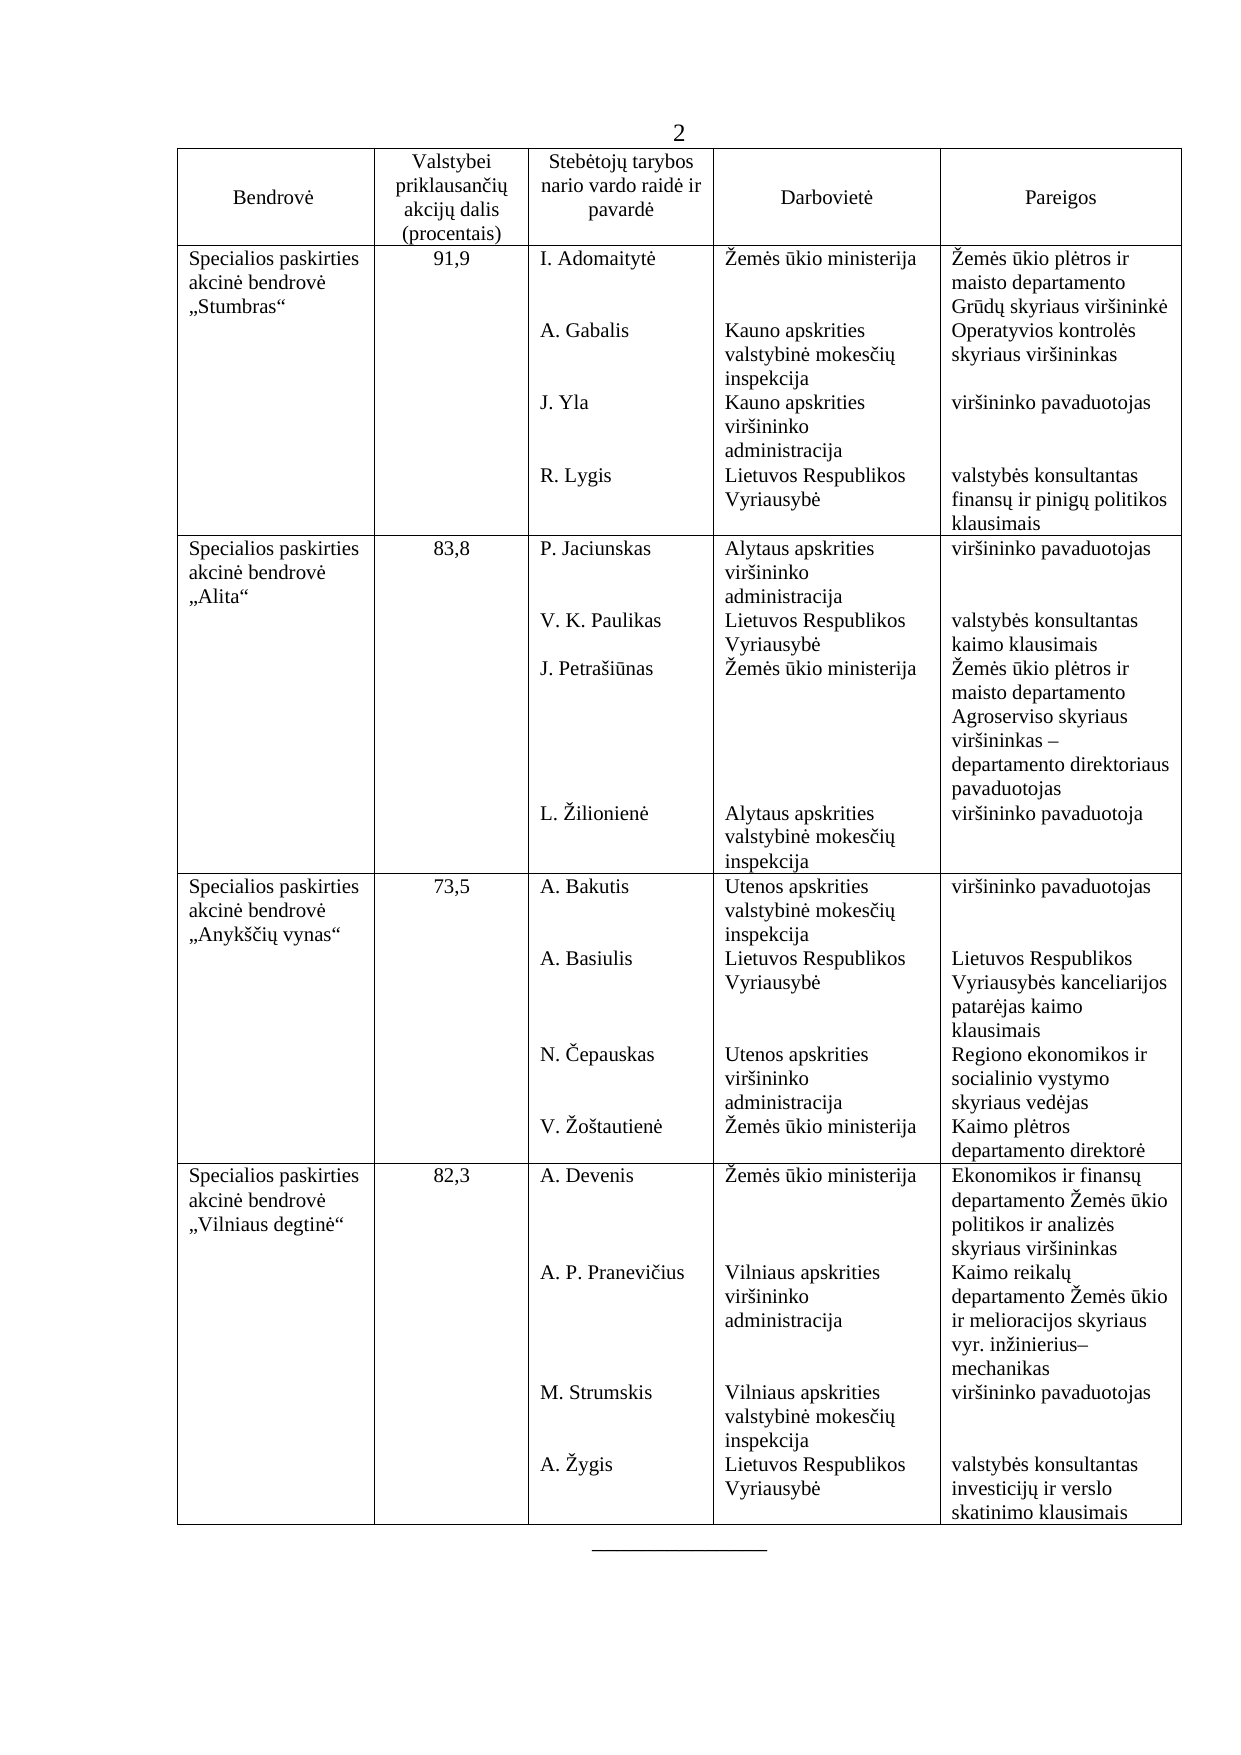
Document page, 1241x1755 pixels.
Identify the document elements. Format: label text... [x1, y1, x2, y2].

table_cell viršininko pavaduotoja [941, 800, 1181, 873]
table_cell 82,3 [375, 1164, 528, 1260]
table_cell Kaimo reikalų departamento Žemės ūkio ir melioracijos skyriaus vyr. inžinierius–mechanikas [941, 1260, 1181, 1380]
table_cell A. Basiulis [529, 946, 713, 1042]
table_cell Lietuvos Respublikos Vyriausybė [714, 946, 940, 1042]
table_cell Alytaus apskrities valstybinė mokesčių inspekcija [714, 800, 940, 873]
table_cell M. Strumskis [529, 1380, 713, 1452]
table_cell V. Žoštautienė [529, 1114, 713, 1162]
table_cell Vilniaus apskrities viršininko administracija [714, 1260, 940, 1380]
table_cell viršininko pavaduotojas [941, 536, 1181, 608]
table_cell [375, 1260, 528, 1380]
table_header Bendrovė [178, 149, 374, 245]
table_cell [178, 463, 374, 535]
table_cell [375, 656, 528, 800]
table_header Stebėtojų tarybos nario vardo raidė ir pavardė [529, 149, 713, 245]
table_cell P. Jaciunskas [529, 536, 713, 608]
table_cell A. Gabalis [529, 318, 713, 390]
table_cell Žemės ūkio ministerija [714, 1114, 940, 1162]
table_cell Specialios paskirties akcinė bendrovė „Anykščių vynas“ [178, 874, 374, 946]
table_cell Lietuvos Respublikos Vyriausybė [714, 1452, 940, 1524]
table_cell A. Devenis [529, 1164, 713, 1260]
table_cell Žemės ūkio ministerija [714, 656, 940, 800]
table_cell A. P. Pranevičius [529, 1260, 713, 1380]
table_cell A. Bakutis [529, 874, 713, 946]
table_cell Žemės ūkio ministerija [714, 246, 940, 318]
table_cell valstybės konsultantas finansų ir pinigų politikos klausimais [941, 463, 1181, 535]
table_cell 83,8 [375, 536, 528, 608]
table_cell A. Žygis [529, 1452, 713, 1524]
table_cell Kaimo plėtros departamento direktorė [941, 1114, 1181, 1162]
table_cell [178, 656, 374, 800]
table_header Pareigos [941, 149, 1181, 245]
table_cell Specialios paskirties akcinė bendrovė „Stumbras“ [178, 246, 374, 318]
table_cell Lietuvos Respublikos Vyriausybės kanceliarijos patarėjas kaimo klausimais [941, 946, 1181, 1042]
table_cell [178, 1042, 374, 1114]
table_cell viršininko pavaduotojas [941, 390, 1181, 462]
table_cell Utenos apskrities valstybinė mokesčių inspekcija [714, 874, 940, 946]
table_cell [375, 318, 528, 390]
table_cell viršininko pavaduotojas [941, 874, 1181, 946]
table_cell [375, 390, 528, 462]
table_cell [178, 800, 374, 873]
table_cell Specialios paskirties akcinė bendrovė „Vilniaus degtinė“ [178, 1164, 374, 1260]
table_cell J. Yla [529, 390, 713, 462]
table_cell [178, 608, 374, 656]
table_cell [178, 946, 374, 1042]
table_cell [375, 1380, 528, 1452]
table_cell valstybės konsultantas kaimo klausimais [941, 608, 1181, 656]
table_cell Žemės ūkio plėtros ir maisto departamento Agroserviso skyriaus viršininkas – departamento direktoriaus pavaduotojas [941, 656, 1181, 800]
text ______________ [177, 1525, 1181, 1554]
table_cell Vilniaus apskrities valstybinė mokesčių inspekcija [714, 1380, 940, 1452]
table_cell Ekonomikos ir finansų departamento Žemės ūkio politikos ir analizės skyriaus viršininkas [941, 1164, 1181, 1260]
table_cell [178, 318, 374, 390]
table_cell 91,9 [375, 246, 528, 318]
table_cell Operatyvios kontrolės skyriaus viršininkas [941, 318, 1181, 390]
table_cell Lietuvos Respublikos Vyriausybė [714, 463, 940, 535]
table_cell [375, 1042, 528, 1114]
table_cell Lietuvos Respublikos Vyriausybė [714, 608, 940, 656]
table_header Valstybei priklausančių akcijų dalis (procentais) [375, 149, 528, 245]
table_cell Kauno apskrities viršininko administracija [714, 390, 940, 462]
table_cell Specialios paskirties akcinė bendrovė „Alita“ [178, 536, 374, 608]
table_cell Alytaus apskrities viršininko administracija [714, 536, 940, 608]
table_cell Regiono ekonomikos ir socialinio vystymo skyriaus vedėjas [941, 1042, 1181, 1114]
table_cell valstybės konsultantas investicijų ir verslo skatinimo klausimais [941, 1452, 1181, 1524]
table_header Darbovietė [714, 149, 940, 245]
table_cell [178, 1260, 374, 1380]
table_cell [375, 800, 528, 873]
table_cell 73,5 [375, 874, 528, 946]
table_cell [375, 608, 528, 656]
table_cell [178, 1452, 374, 1524]
table_cell [178, 1114, 374, 1162]
table_cell Žemės ūkio plėtros ir maisto departamento Grūdų skyriaus viršininkė [941, 246, 1181, 318]
table_cell Utenos apskrities viršininko administracija [714, 1042, 940, 1114]
table_cell I. Adomaitytė [529, 246, 713, 318]
table_cell R. Lygis [529, 463, 713, 535]
table_cell [375, 1114, 528, 1162]
table_cell J. Petrašiūnas [529, 656, 713, 800]
table_cell Žemės ūkio ministerija [714, 1164, 940, 1260]
table_cell L. Žilionienė [529, 800, 713, 873]
table_cell viršininko pavaduotojas [941, 1380, 1181, 1452]
table_cell [375, 463, 528, 535]
table_cell [178, 1380, 374, 1452]
table_cell Kauno apskrities valstybinė mokesčių inspekcija [714, 318, 940, 390]
table_cell [375, 946, 528, 1042]
table_cell [375, 1452, 528, 1524]
table_cell V. K. Paulikas [529, 608, 713, 656]
table_cell N. Čepauskas [529, 1042, 713, 1114]
table_cell [178, 390, 374, 462]
